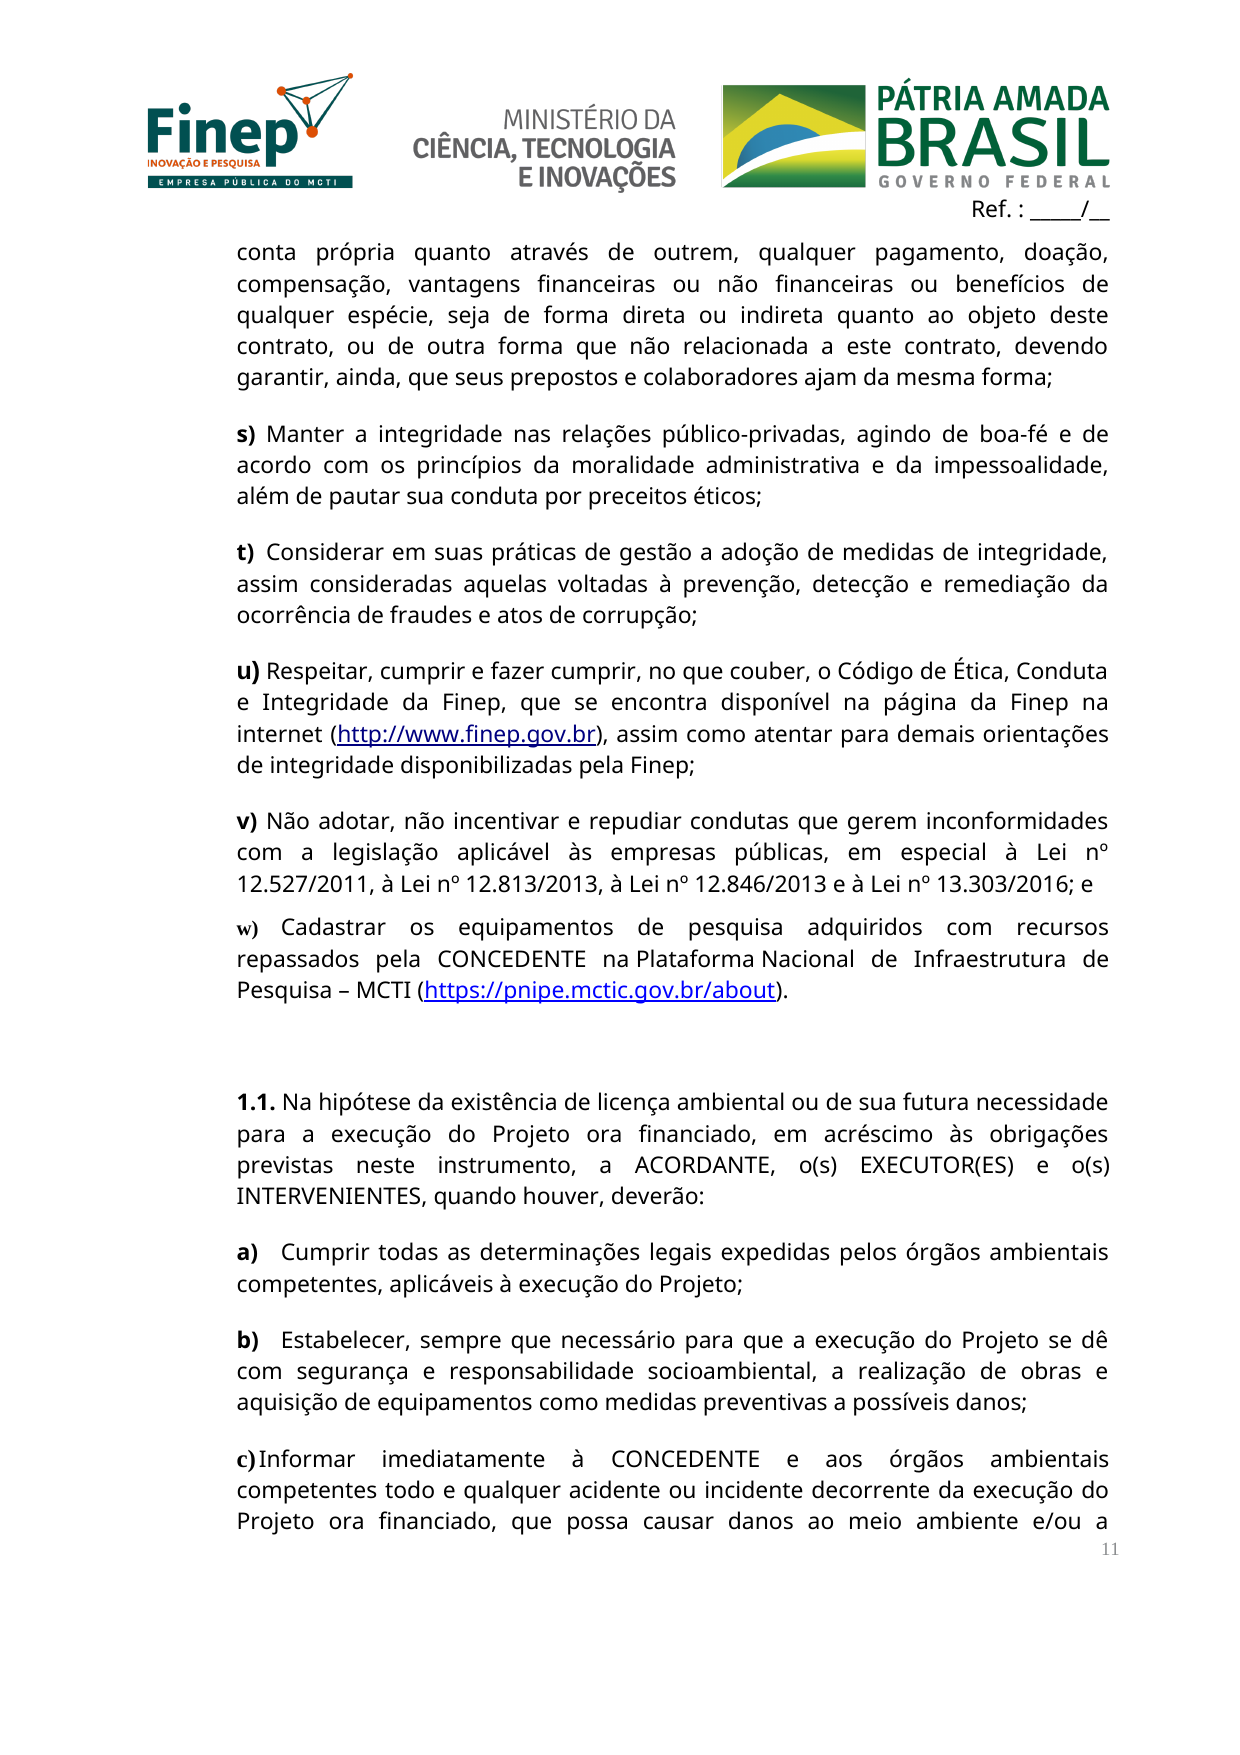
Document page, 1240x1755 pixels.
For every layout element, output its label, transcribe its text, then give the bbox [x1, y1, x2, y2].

list Respeitar, cumprir e fazer cumprir, no que couber, o Código de Ética, Conduta e Integridade da Finep, que se encontra disponível na página da Finep na internet (http://www.finep.gov.br), assim como atentar para demais orientações de integridade disponibilizadas pela Finep; [236, 655, 1110, 780]
list Considerar em suas práticas de gestão a adoção de medidas de integridade, assim consideradas aquelas voltadas à prevenção, detecção e remediação da ocorrência de fraudes e atos de corrupção; [236, 536, 1110, 630]
list Informar imediatamente à CONCEDENTE e aos órgãos ambientais competentes todo e qualquer acidente ou incidente decorrente da execução do Projeto ora financiado, que possa causar danos ao meio ambiente e/ou a [236, 1442, 1110, 1536]
list Manter a integridade nas relações público-privadas, agindo de boa-fé e de acordo com os princípios da moralidade administrativa e da impessoalidade, além de pautar sua conduta por preceitos éticos; [236, 417, 1110, 511]
list conta própria quanto através de outrem, qualquer pagamento, doação, compensação, vantagens financeiras ou não financeiras ou benefícios de qualquer espécie, seja de forma direta ou indireta quanto ao objeto deste contrato, ou de outra forma que não relacionada a este contrato, devendo garantir, ainda, que seus prepostos e colaboradores ajam da mesma forma; [236, 236, 1110, 392]
list Cadastrar os equipamentos de pesquisa adquiridos com recursos repassados pela CONCEDENTE na Plataforma Nacional de Infraestrutura de Pesquisa – MCTI (https://pnipe.mctic.gov.br/about). [236, 911, 1110, 1005]
text 1.1. Na hipótese da existência de licença ambiental ou de sua futura necessidade para a execução do Projeto ora financiado, em acréscimo às obrigações previstas neste instrumento, a ACORDANTE, o(s) EXECUTOR(ES) e o(s) INTERVENIENTES, quando houver, deverão: [236, 1086, 1110, 1211]
list Não adotar, não incentivar e repudiar condutas que gerem inconformidades com a legislação aplicável às empresas públicas, em especial à Lei nº 12.527/2011, à Lei nº 12.813/2013, à Lei nº 12.846/2013 e à Lei nº 13.303/2016; e [236, 805, 1110, 899]
list Cumprir todas as determinações legais expedidas pelos órgãos ambientais competentes, aplicáveis à execução do Projeto; [236, 1236, 1110, 1299]
list Estabelecer, sempre que necessário para que a execução do Projeto se dê com segurança e responsabilidade socioambiental, a realização de obras e aquisição de equipamentos como medidas preventivas a possíveis danos; [236, 1324, 1110, 1417]
